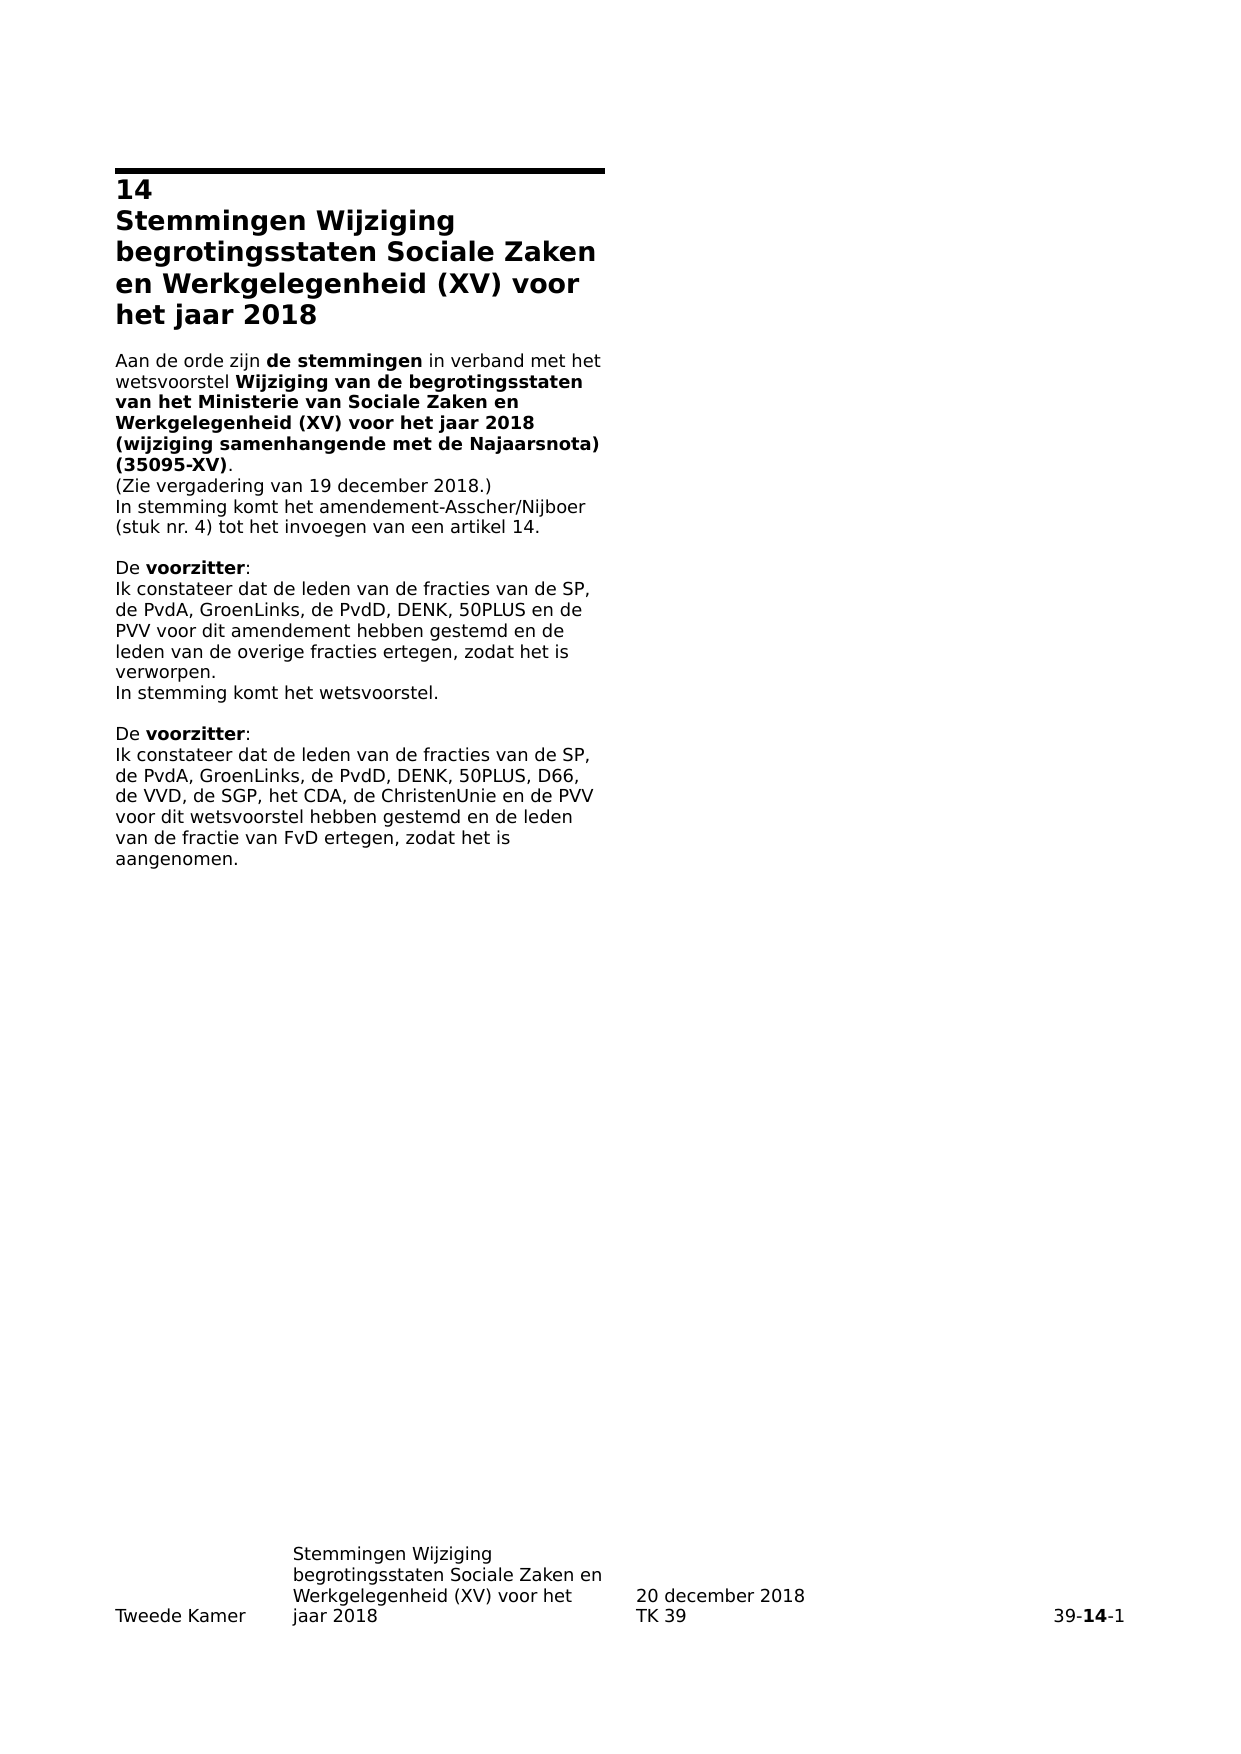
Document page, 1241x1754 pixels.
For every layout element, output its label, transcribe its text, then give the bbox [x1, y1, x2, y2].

text Ik constateer dat de leden van de fracties van de SP, de PvdA, GroenLinks, de PvdD, DENK, 50PLUS, D66, de VVD, de SGP, het CDA, de ChristenUnie en de PVV voor dit wetsvoorstel hebben gestemd en de leden van de fractie van FvD ertegen, zodat het is aangenomen. [115, 744, 605, 869]
text Ik constateer dat de leden van de fracties van de SP, de PvdA, GroenLinks, de PvdD, DENK, 50PLUS en de PVV voor dit amendement hebben gestemd en de leden van de overige fracties ertegen, zodat het is verworpen. [115, 579, 605, 683]
text De voorzitter: [115, 558, 605, 579]
text De voorzitter: [115, 724, 605, 744]
title 14 Stemmingen Wijziging begrotingsstaten Sociale Zaken en Werkgelegenheid (XV) voor het jaar 2018 [115, 174, 605, 331]
text (Zie vergadering van 19 december 2018.) [115, 476, 605, 496]
text Aan de orde zijn de stemmingen in verband met het wetsvoorstel Wijziging van de begrotingsstaten van het Ministerie van Sociale Zaken en Werkgelegenheid (XV) voor het jaar 2018 (wijziging samenhangende met de Najaarsnota) (35095-XV). [115, 351, 605, 476]
text In stemming komt het amendement-Asscher/Nijboer (stuk nr. 4) tot het invoegen van een artikel 14. [115, 496, 605, 538]
text In stemming komt het wetsvoorstel. [115, 683, 605, 704]
